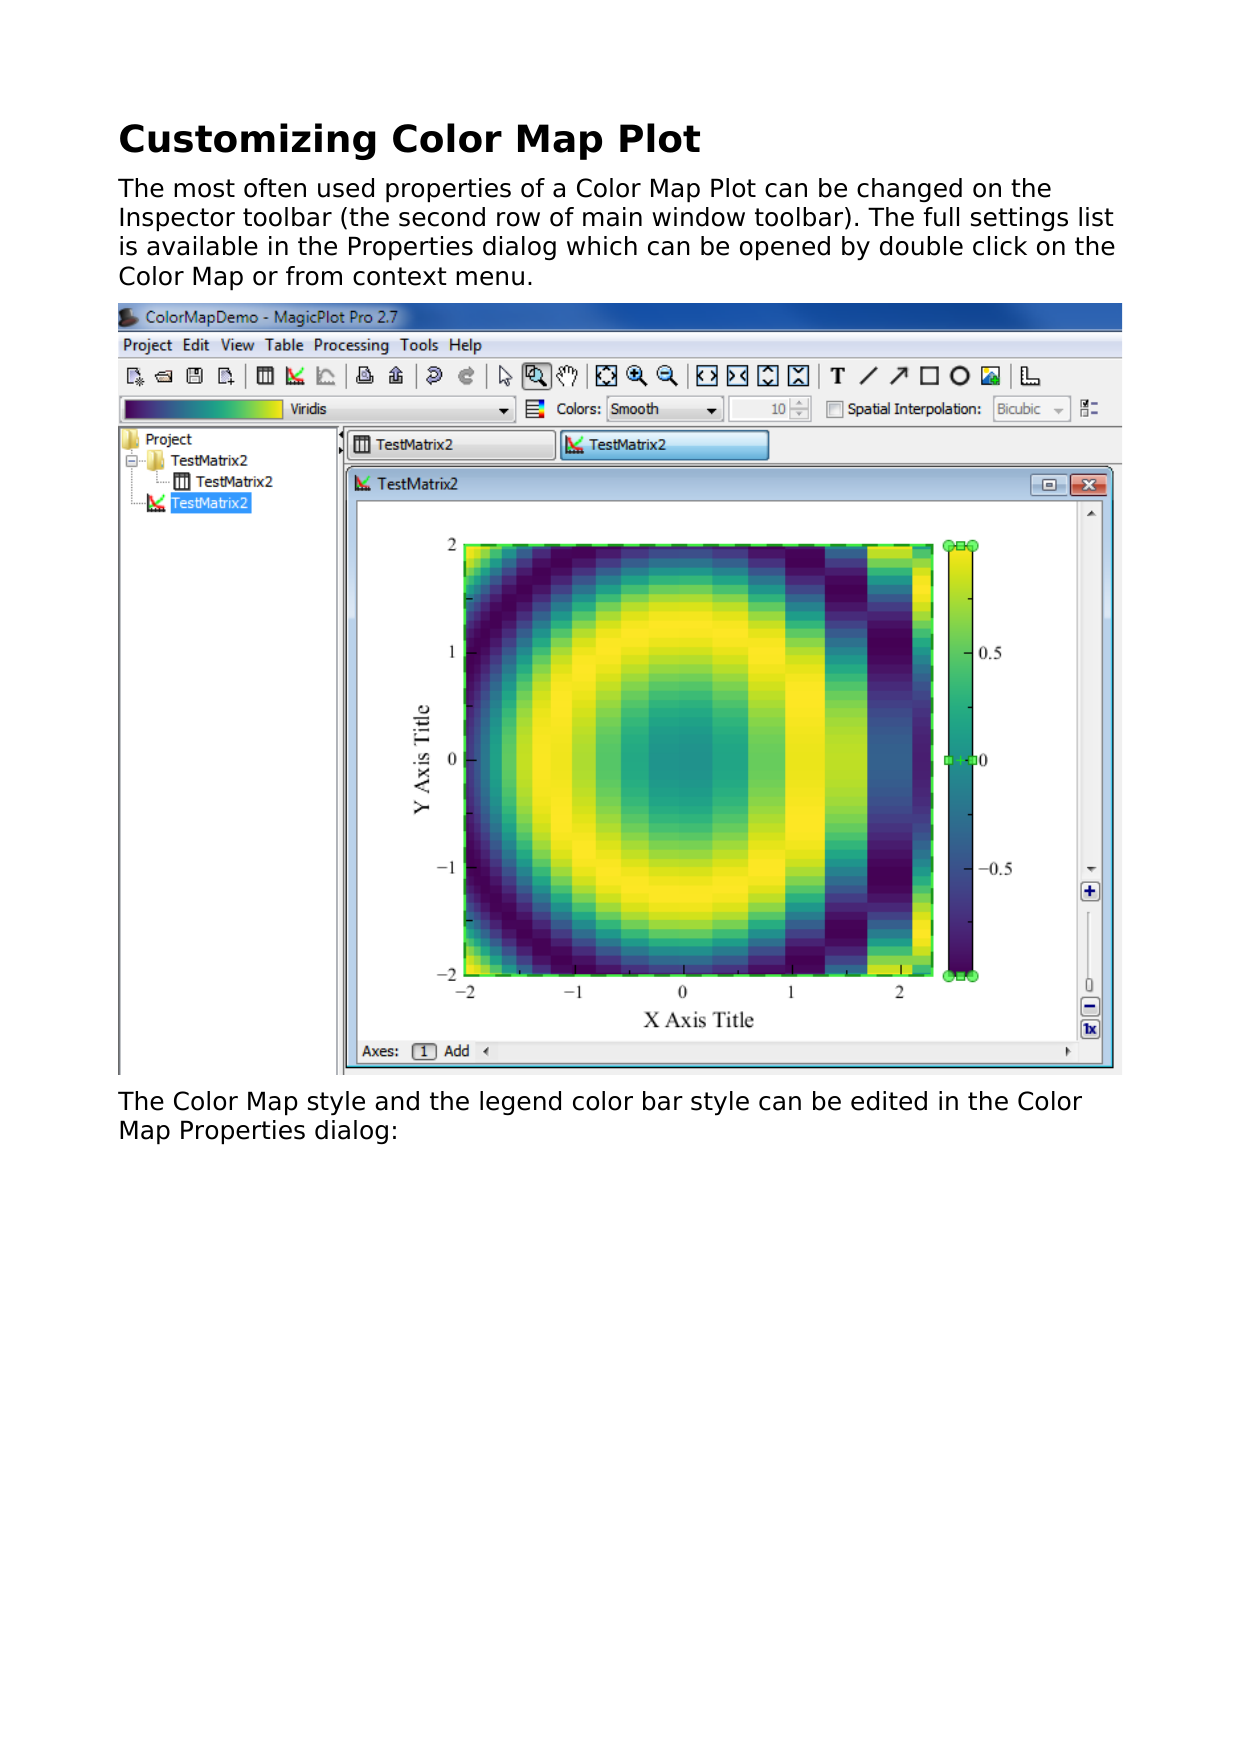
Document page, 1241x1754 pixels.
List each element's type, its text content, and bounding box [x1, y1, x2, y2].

subtitle Customizing Color Map Plot [118, 118, 1122, 162]
text The Color Map style and the legend color bar style can be edited in the Color Map Properties dialog: [118, 1087, 1122, 1145]
picture [118, 303, 1123, 1075]
text The most often used properties of a Color Map Plot can be changed on the Inspector toolbar (the second row of main window toolbar). The full settings list is available in the Properties dialog which can be opened by double click on the Color Map or from context menu. [118, 174, 1122, 291]
